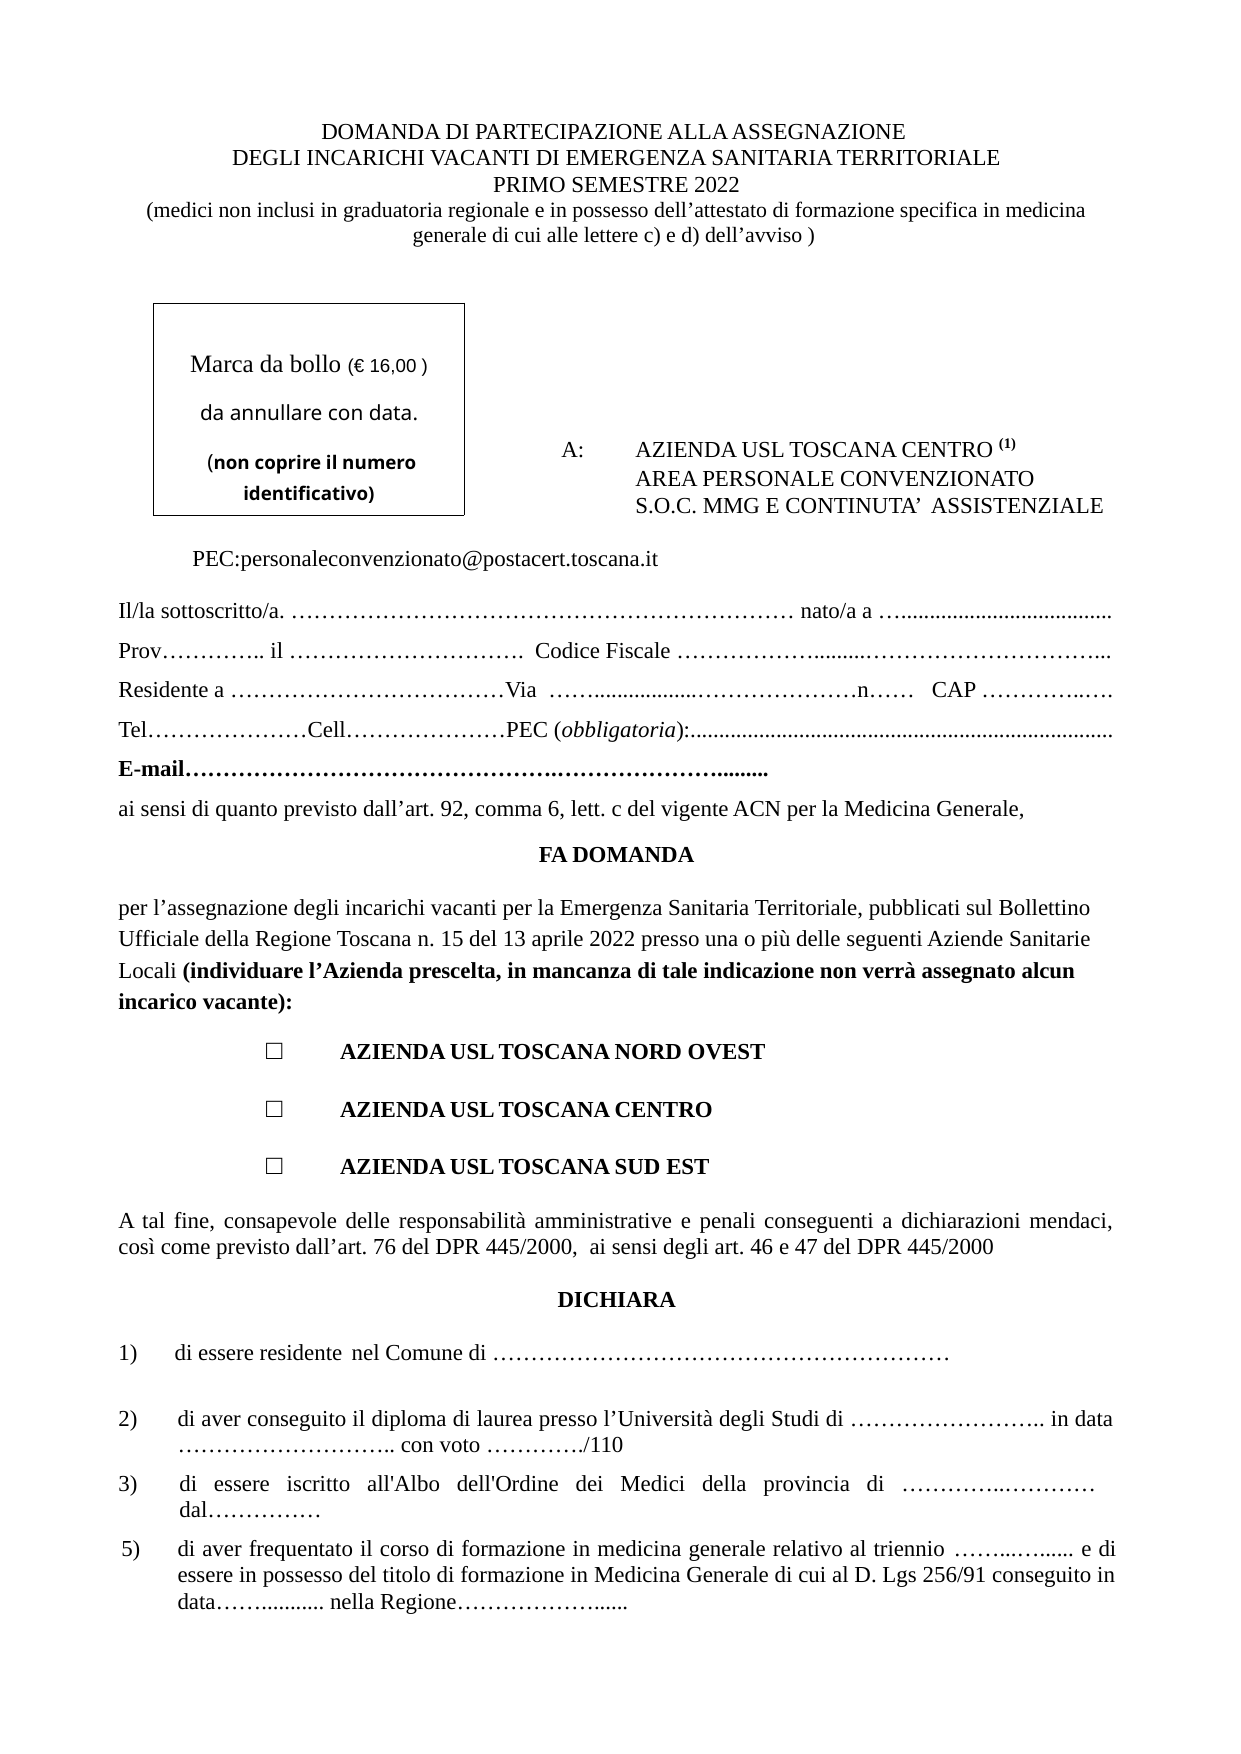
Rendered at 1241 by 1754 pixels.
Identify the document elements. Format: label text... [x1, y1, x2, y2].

subtitle E-mail………………………………………….…………………......... [118, 755, 1114, 782]
text DEGLI INCARICHI VACANTI DI EMERGENZA SANITARIA TERRITORIALE [118, 144, 1114, 171]
text □ Azienda usl Toscana Sud Est [118, 1149, 1114, 1181]
text 1) di essere residente nel Comune di …………………………………………………… [118, 1339, 1114, 1365]
text ai sensi di quanto previsto dall’art. 92, comma 6, lett. c del vigente ACN per la Medicina Generale, [118, 795, 1114, 821]
text per l’assegnazione degli incarichi vacanti per la Emergenza Sanitaria Territoriale, pubblicati sul Bollettino Ufficiale della Regione Toscana n. 15 del 13 aprile 2022 presso una o più delle seguenti Aziende Sanitarie Locali (individuare l’Azienda prescelta, in mancanza di tale indicazione non verrà assegnato alcun incarico vacante): [118, 894, 1114, 1015]
text 2) di aver conseguito il diploma di laurea presso l’Università degli Studi di …………………….. in data ……………………….. con voto …………./110 [118, 1404, 1114, 1457]
text PEC:personaleconvenzionato@postacert.toscana.it [118, 518, 1122, 571]
text A tal fine, consapevole delle responsabilità amministrative e penali conseguenti a dichiarazioni mendaci, così come previsto dall’art. 76 del DPR 445/2000, ai sensi degli art. 46 e 47 del DPR 445/2000 [118, 1207, 1114, 1260]
text A: AZIENDA USL TOSCANA CENTRO (1) Area Personale Convenzionato [465, 434, 1122, 492]
text (medici non inclusi in graduatoria regionale e in possesso dell’attestato di formazione specifica in medicina generale di cui alle lettere c) e d) dell’avviso ) [118, 197, 1114, 248]
text S.O.C. MMG e continuta’ assistenziale [118, 492, 1122, 518]
text DICHIARA [118, 1286, 1114, 1312]
text 3) di essere iscritto all'Albo dell'Ordine dei Medici della provincia di …………..………… dal…………… [118, 1470, 1114, 1522]
text □ Azienda USL Toscana Nord Ovest [118, 1034, 1114, 1066]
list (non coprire il numero identificativo) [162, 447, 455, 506]
text Prov………….. il …………………………. Codice Fiscale ……………….........…………………………... [118, 637, 1114, 663]
text Il/la sottoscritto/a. ………………………………………………………… nato/a a …..................................... [118, 597, 1114, 624]
text □ Azienda USL Toscana Centro [118, 1092, 1114, 1123]
text [118, 434, 153, 492]
text Residente a ………………………………Via ……..................…………………n…… CAP …………..…. Tel…………………Cell…………………PEC (obbligatoria):.......................................................................... [118, 676, 1114, 742]
text DOMANDA DI PARTECIPAZIONE ALLA ASSEGNAZIONE [118, 118, 1114, 144]
text 5) di aver frequentato il corso di formazione in medicina generale relativo al triennio ……...…...... e di essere in possesso del titolo di formazione in Medicina Generale di cui al D. Lgs 256/91 conseguito in data……........... nella Regione………………...... [121, 1535, 1116, 1614]
list Marca da bollo (€ 16,00 ) [162, 349, 455, 378]
text FA DOMANDA [118, 841, 1114, 867]
text PRIMO SEMESTRE 2022 [118, 171, 1114, 197]
list da annullare con data. [162, 398, 455, 427]
